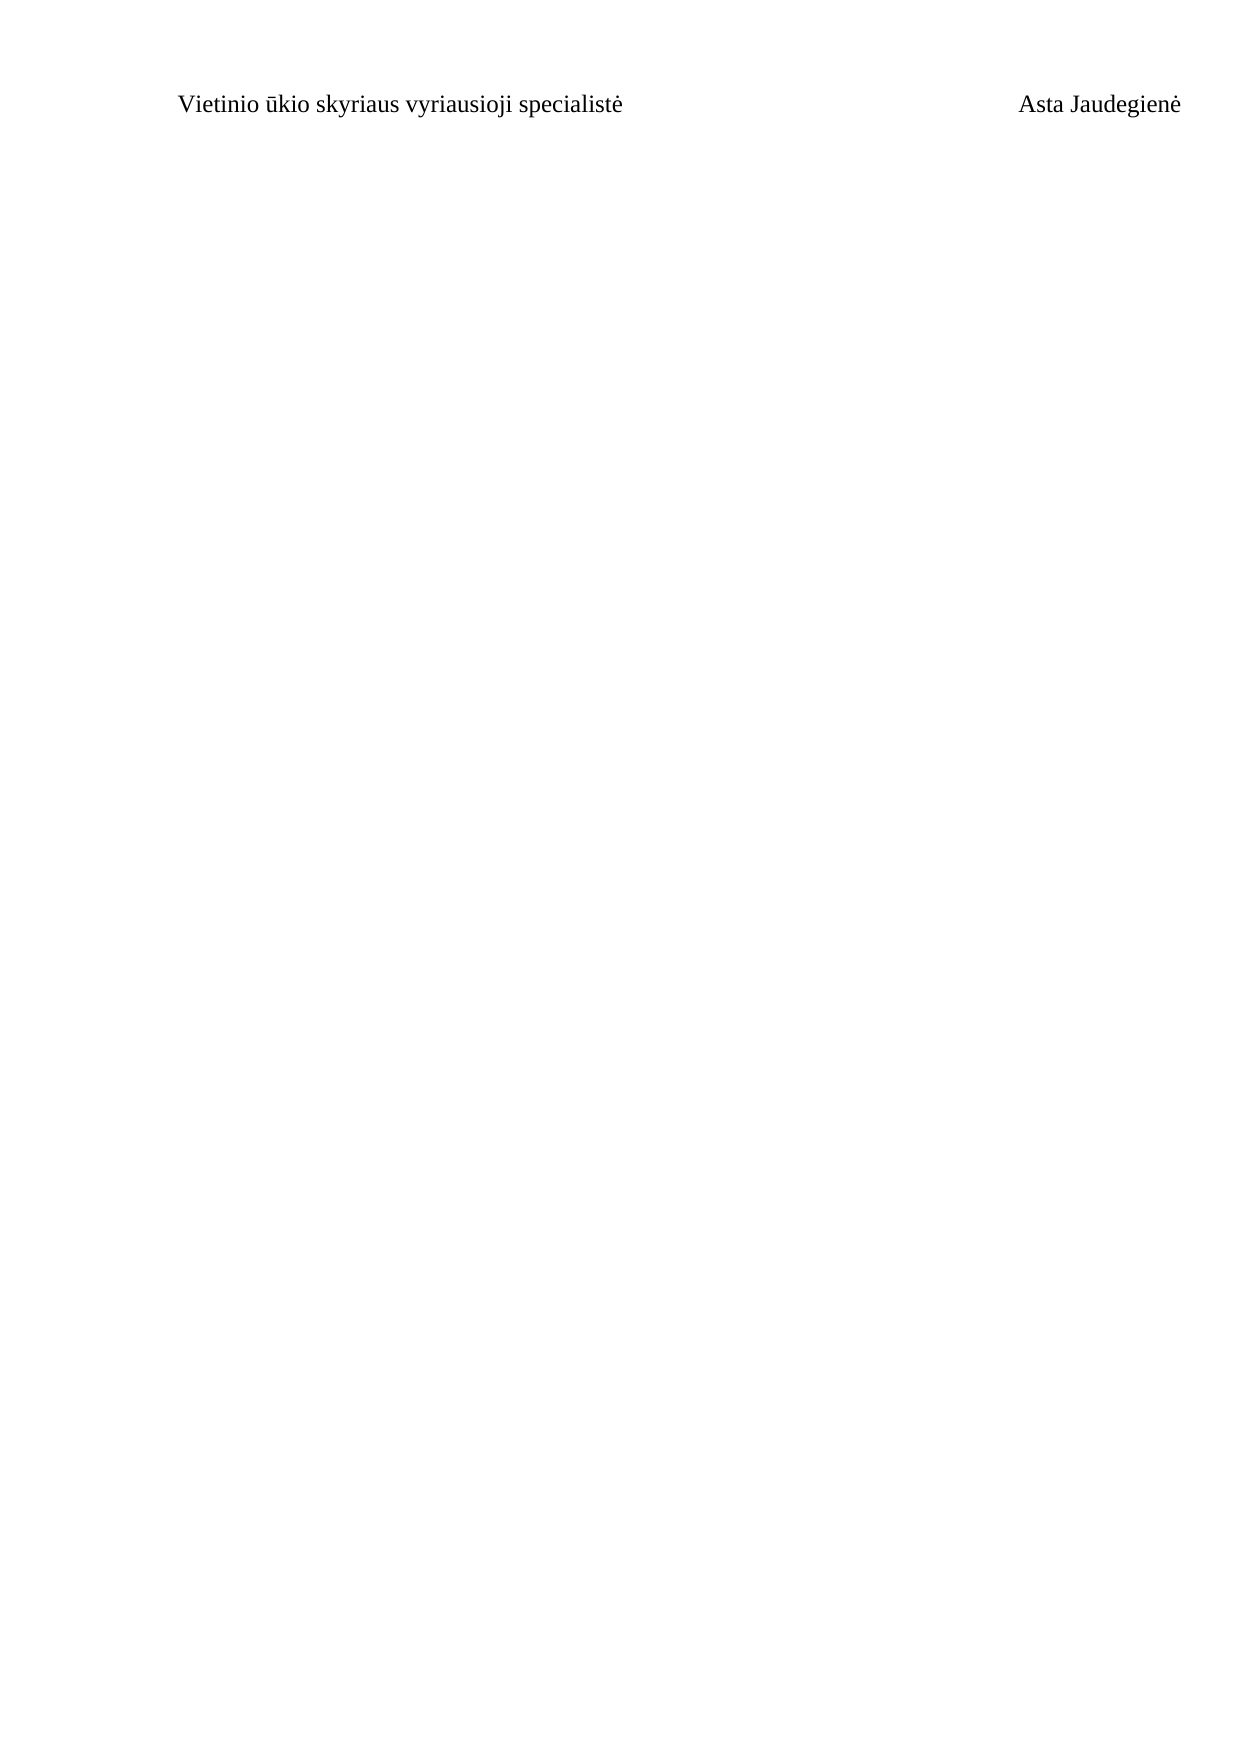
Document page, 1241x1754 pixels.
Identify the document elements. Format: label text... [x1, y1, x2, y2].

table_header Vietinio ūkio skyriaus vyriausioji specialistė [166, 89, 679, 117]
table_header Asta Jaudegienė [679, 89, 1192, 117]
